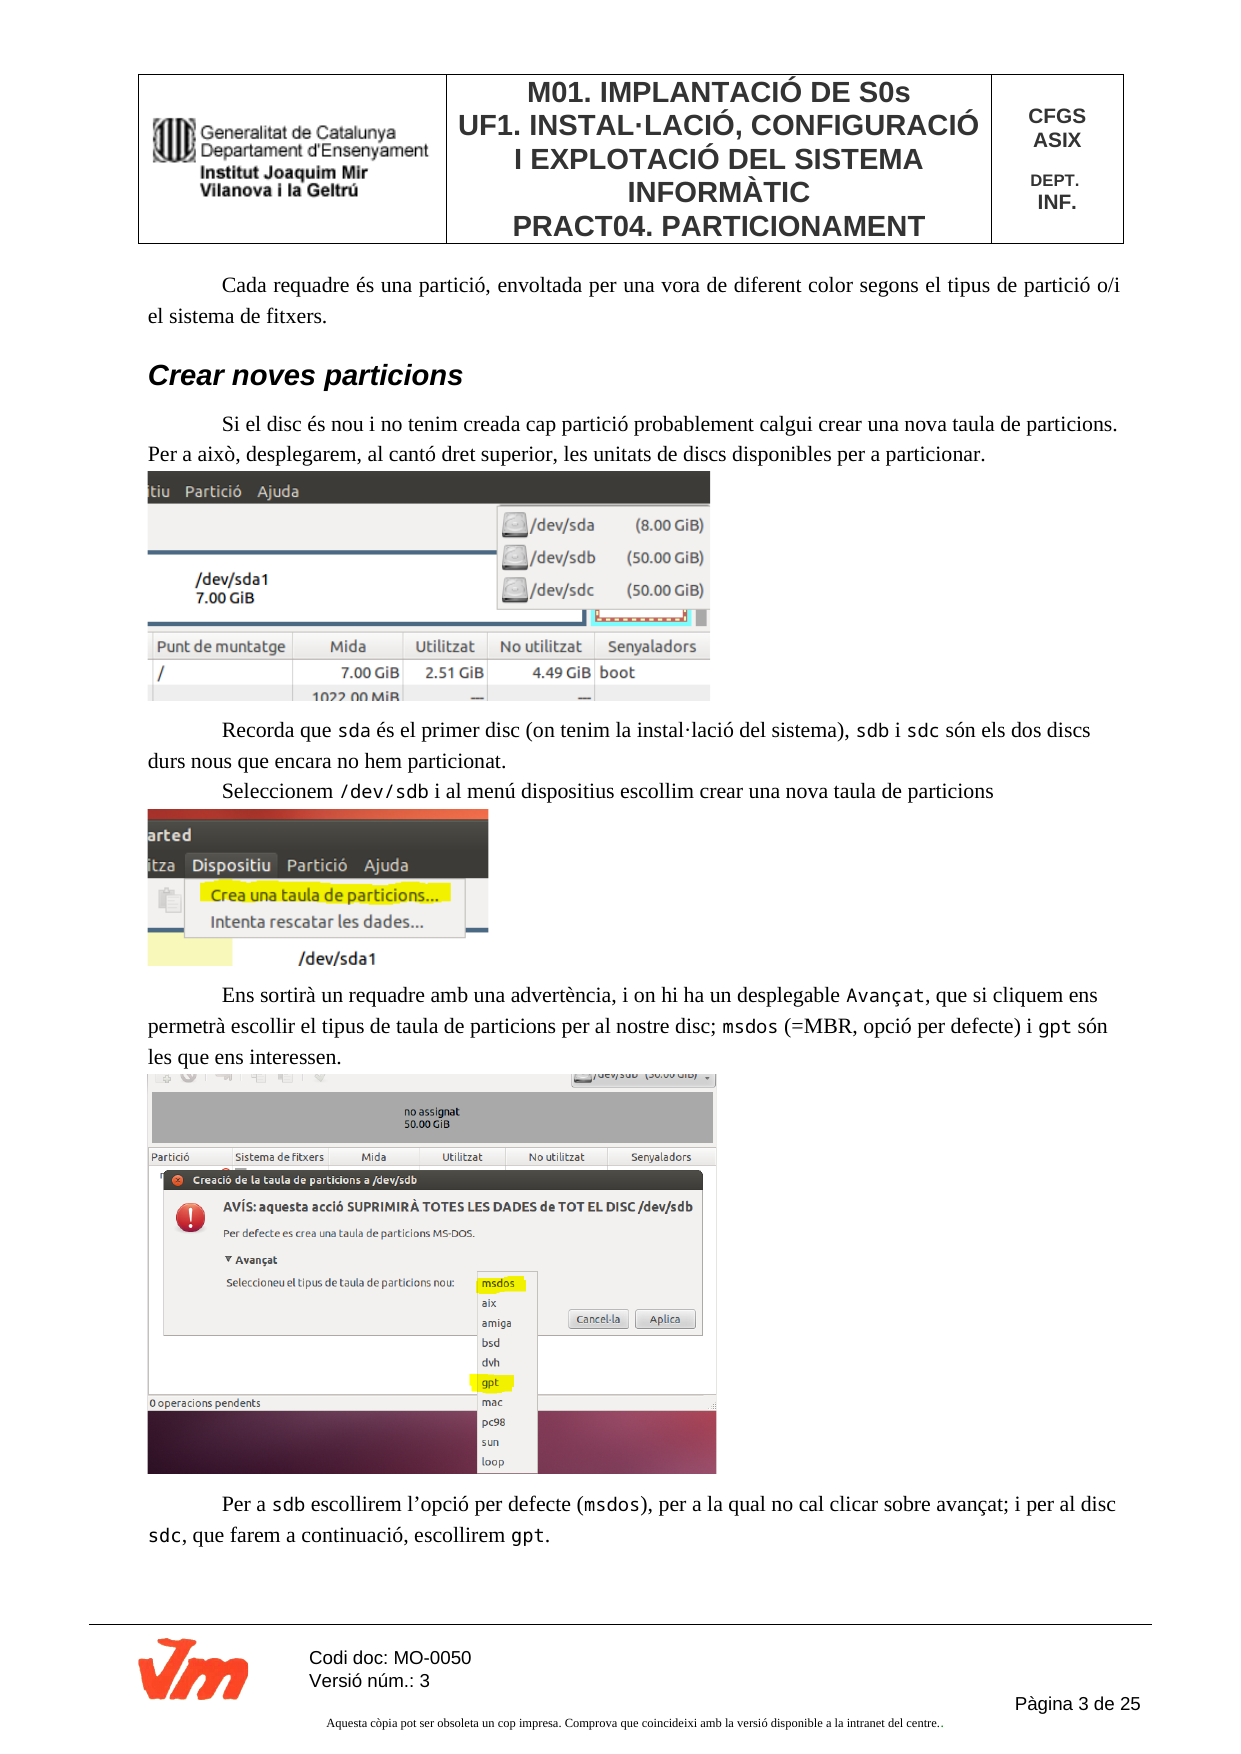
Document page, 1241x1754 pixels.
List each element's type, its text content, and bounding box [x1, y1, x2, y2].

text Ens sortirà un requadre amb una advertència, i on hi ha un desplegable Avançat, que si cliquem ens permetrà escollir el tipus de taula de particions per al nostre disc; msdos (=MBR, opció per defecte) i gpt són les que ens interessen. [148, 982, 1122, 1069]
picture [146, 111, 440, 207]
picture [147, 471, 711, 701]
picture [147, 1074, 717, 1474]
picture [147, 809, 489, 966]
text Cada requadre és una partició, envoltada per una vora de diferent color segons el tipus de partició o/i el sistema de fitxers. [148, 272, 1122, 328]
text Per a sdb escollirem l’opció per defecte (msdos), per a la qual no cal clicar sobre avançat; i per al disc sdc, que farem a continuació, escollirem gpt. [148, 1491, 1122, 1547]
text Si el disc és nou i no tenim creada cap partició probablement calgui crear una nova taula de particions. Per a això, desplegarem, al cantó dret superior, les unitats de discs disponibles per a particionar. [148, 411, 1122, 466]
subtitle Crear noves particions [148, 358, 1122, 391]
picture [138, 1638, 249, 1700]
text Recorda que sda és el primer disc (on tenim la instal·lació del sistema), sdb i sdc són els dos discs durs nous que encara no hem particionat. [148, 717, 1122, 773]
text Seleccionem /dev/sdb i al menú dispositius escollim crear una nova taula de particions [148, 778, 1122, 804]
